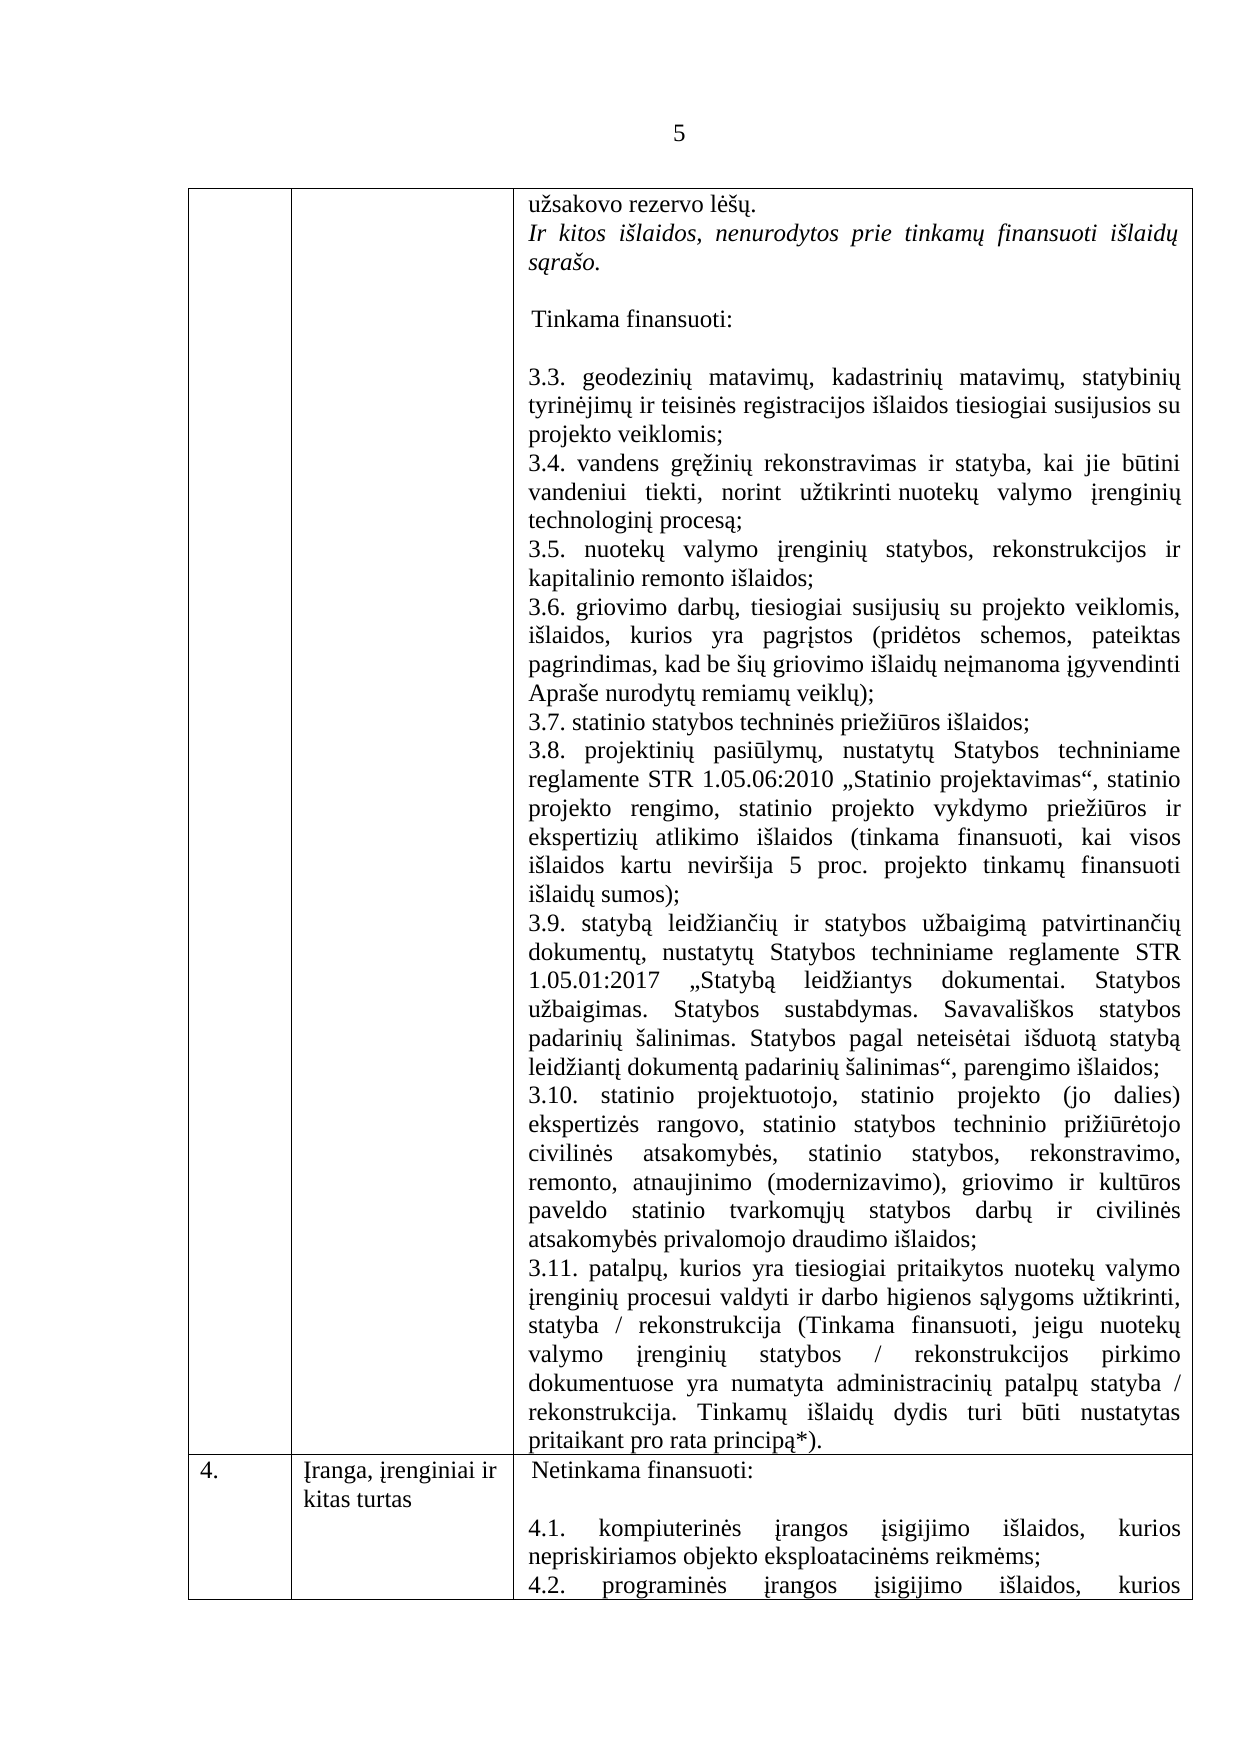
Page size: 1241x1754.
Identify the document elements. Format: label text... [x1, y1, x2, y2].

table_cell [292, 189, 513, 1454]
table_cell Netinkama finansuoti: 4.1. kompiuterinės įrangos įsigijimo išlaidos, kurios nepriskiriamos objekto eksploatacinėms reikmėms; 4.2. programinės įrangos įsigijimo išlaidos, kurios [514, 1455, 1192, 1599]
table_cell Įranga, įrenginiai ir kitas turtas [292, 1455, 513, 1599]
table_cell 4. [189, 1455, 291, 1599]
table_cell [189, 189, 291, 1454]
table_cell užsakovo rezervo lėšų. Ir kitos išlaidos, nenurodytos prie tinkamų finansuoti išlaidų sąrašo. Tinkama finansuoti: 3.3. geodezinių matavimų, kadastrinių matavimų, statybinių tyrinėjimų ir teisinės registracijos išlaidos tiesiogiai susijusios su projekto veiklomis; 3.4. vandens gręžinių rekonstravimas ir statyba, kai jie būtini vandeniui tiekti, norint užtikrinti nuotekų valymo įrenginių technologinį procesą; 3.5. nuotekų valymo įrenginių statybos, rekonstrukcijos ir kapitalinio remonto išlaidos; 3.6. griovimo darbų, tiesiogiai susijusių su projekto veiklomis, išlaidos, kurios yra pagrįstos (pridėtos schemos, pateiktas pagrindimas, kad be šių griovimo išlaidų neįmanoma įgyvendinti Apraše nurodytų remiamų veiklų); 3.7. statinio statybos techninės priežiūros išlaidos; 3.8. projektinių pasiūlymų, nustatytų Statybos techniniame reglamente STR 1.05.06:2010 „Statinio projektavimas“, statinio projekto rengimo, statinio projekto vykdymo priežiūros ir ekspertizių atlikimo išlaidos (tinkama finansuoti, kai visos išlaidos kartu neviršija 5 proc. projekto tinkamų finansuoti išlaidų sumos); 3.9. statybą leidžiančių ir statybos užbaigimą patvirtinančių dokumentų, nustatytų Statybos techniniame reglamente STR 1.05.01:2017 „Statybą leidžiantys dokumentai. Statybos užbaigimas. Statybos sustabdymas. Savavališkos statybos padarinių šalinimas. Statybos pagal neteisėtai išduotą statybą leidžiantį dokumentą padarinių šalinimas“, parengimo išlaidos; 3.10. statinio projektuotojo, statinio projekto (jo dalies) ekspertizės rangovo, statinio statybos techninio prižiūrėtojo civilinės atsakomybės, statinio statybos, rekonstravimo, remonto, atnaujinimo (modernizavimo), griovimo ir kultūros paveldo statinio tvarkomųjų statybos darbų ir civilinės atsakomybės privalomojo draudimo išlaidos; 3.11. patalpų, kurios yra tiesiogiai pritaikytos nuotekų valymo įrenginių procesui valdyti ir darbo higienos sąlygoms užtikrinti, statyba / rekonstrukcija (Tinkama finansuoti, jeigu nuotekų valymo įrenginių statybos / rekonstrukcijos pirkimo dokumentuose yra numatyta administracinių patalpų statyba / rekonstrukcija. Tinkamų išlaidų dydis turi būti nustatytas pritaikant pro rata principą*). [514, 189, 1192, 1454]
